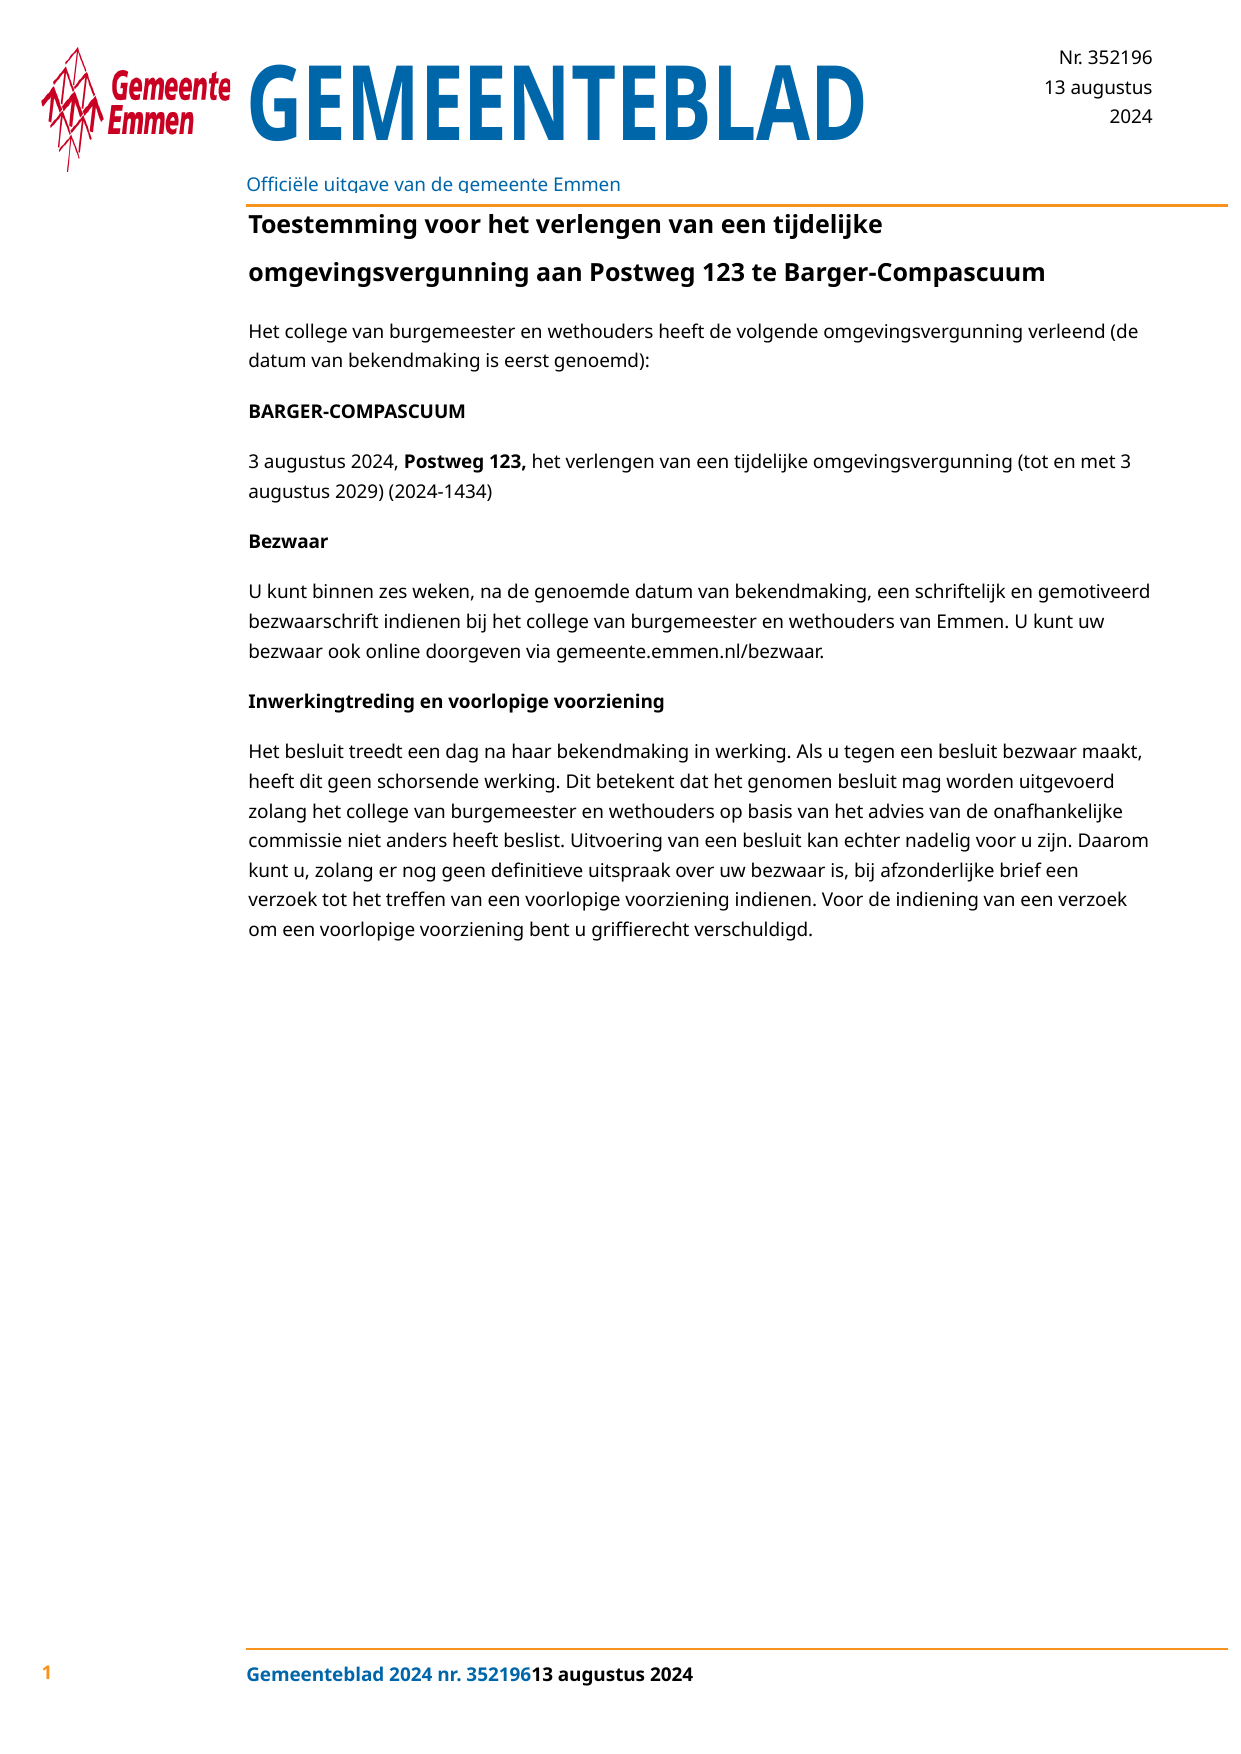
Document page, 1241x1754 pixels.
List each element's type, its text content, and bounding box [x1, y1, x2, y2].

picture [41, 47, 231, 172]
text 3 augustus 2024, Postweg 123, het verlengen van een tijdelijke omgevingsvergunning (tot en met 3 augustus 2029) (2024-1434) [248, 448, 1152, 504]
text Bezwaar [248, 528, 1152, 554]
text Het college van burgemeester en wethouders heeft de volgende omgevingsvergunning verleend (de datum van bekendmaking is eerst genoemd): [248, 318, 1152, 373]
text U kunt binnen zes weken, na de genoemde datum van bekendmaking, een schriftelijk en gemotiveerd bezwaarschrift indienen bij het college van burgemeester en wethouders van Emmen. U kunt uw bezwaar ook online doorgeven via gemeente.emmen.nl/bezwaar. [248, 579, 1152, 664]
text Toestemming voor het verlengen van een tijdelijke omgevingsvergunning aan Postweg 123 te Barger-Compascuum [248, 207, 1152, 288]
text Inwerkingtreding en voorlopige voorziening [248, 688, 1152, 714]
text BARGER-COMPASCUUM [248, 398, 1152, 424]
text Het besluit treedt een dag na haar bekendmaking in werking. Als u tegen een besluit bezwaar maakt, heeft dit geen schorsende werking. Dit betekent dat het genomen besluit mag worden uitgevoerd zolang het college van burgemeester en wethouders op basis van het advies van de onafhankelijke commissie niet anders heeft beslist. Uitvoering van een besluit kan echter nadelig voor u zijn. Daarom kunt u, zolang er nog geen definitieve uitspraak over uw bezwaar is, bij afzonderlijke brief een verzoek tot het treffen van een voorlopige voorziening indienen. Voor de indiening van een verzoek om een voorlopige voorziening bent u griffierecht verschuldigd. [248, 739, 1152, 942]
